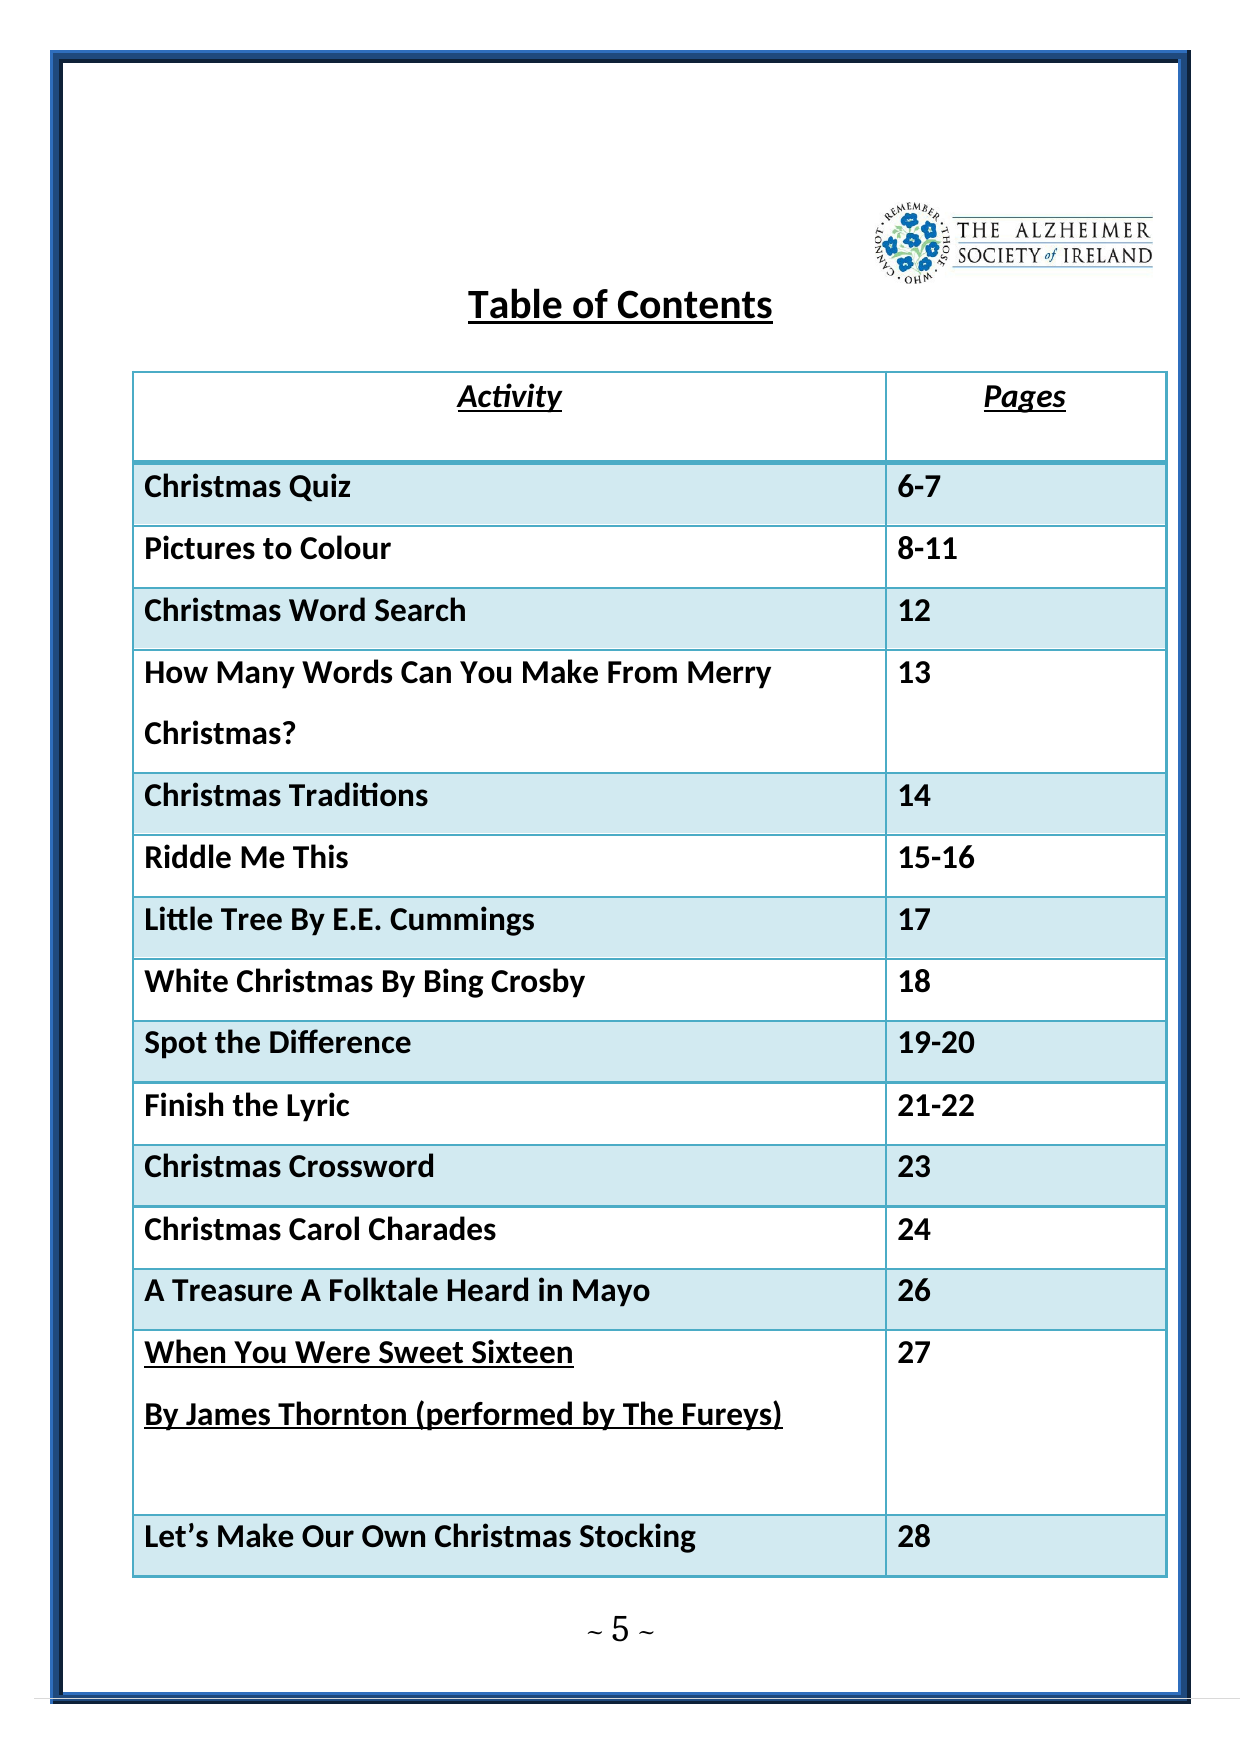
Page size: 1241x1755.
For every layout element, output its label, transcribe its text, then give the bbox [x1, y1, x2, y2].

table_cell Christmas Quiz [134, 465, 885, 524]
table_cell Finish the Lyric [134, 1084, 885, 1143]
table_cell 28 [887, 1516, 1165, 1575]
table_cell When You Were Sweet Sixteen By James Thornton (performed by The Fureys) [134, 1331, 885, 1513]
table_cell 19-20 [887, 1022, 1165, 1081]
table_cell 12 [887, 589, 1165, 648]
table_cell Little Tree By E.E. Cummings [134, 898, 885, 957]
table_cell Pictures to Colour [134, 527, 885, 587]
table_cell A Treasure A Folktale Heard in Mayo [134, 1270, 885, 1329]
table_header Activity [134, 373, 885, 460]
table_cell 18 [887, 960, 1165, 1019]
table_cell 6-7 [887, 465, 1165, 524]
table_header Pages [887, 373, 1165, 460]
table_cell Christmas Traditions [134, 774, 885, 833]
table_cell 21-22 [887, 1084, 1165, 1143]
table_cell Christmas Word Search [134, 589, 885, 648]
table_cell 8-11 [887, 527, 1165, 587]
text Table of Contents [63, 283, 1178, 327]
table_cell 23 [887, 1146, 1165, 1205]
table_cell Christmas Crossword [134, 1146, 885, 1205]
table_cell 27 [887, 1331, 1165, 1513]
table_cell 15-16 [887, 836, 1165, 896]
table_cell 24 [887, 1208, 1165, 1267]
table_cell How Many Words Can You Make From Merry Christmas? [134, 651, 885, 772]
table_cell 14 [887, 774, 1165, 833]
table_cell 17 [887, 898, 1165, 957]
table_cell Riddle Me This [134, 836, 885, 896]
table_cell White Christmas By Bing Crosby [134, 960, 885, 1019]
table_cell Christmas Carol Charades [134, 1208, 885, 1267]
table_cell Let’s Make Our Own Christmas Stocking [134, 1516, 885, 1575]
table_cell Spot the Difference [134, 1022, 885, 1081]
table_cell 26 [887, 1270, 1165, 1329]
table_cell 13 [887, 651, 1165, 772]
